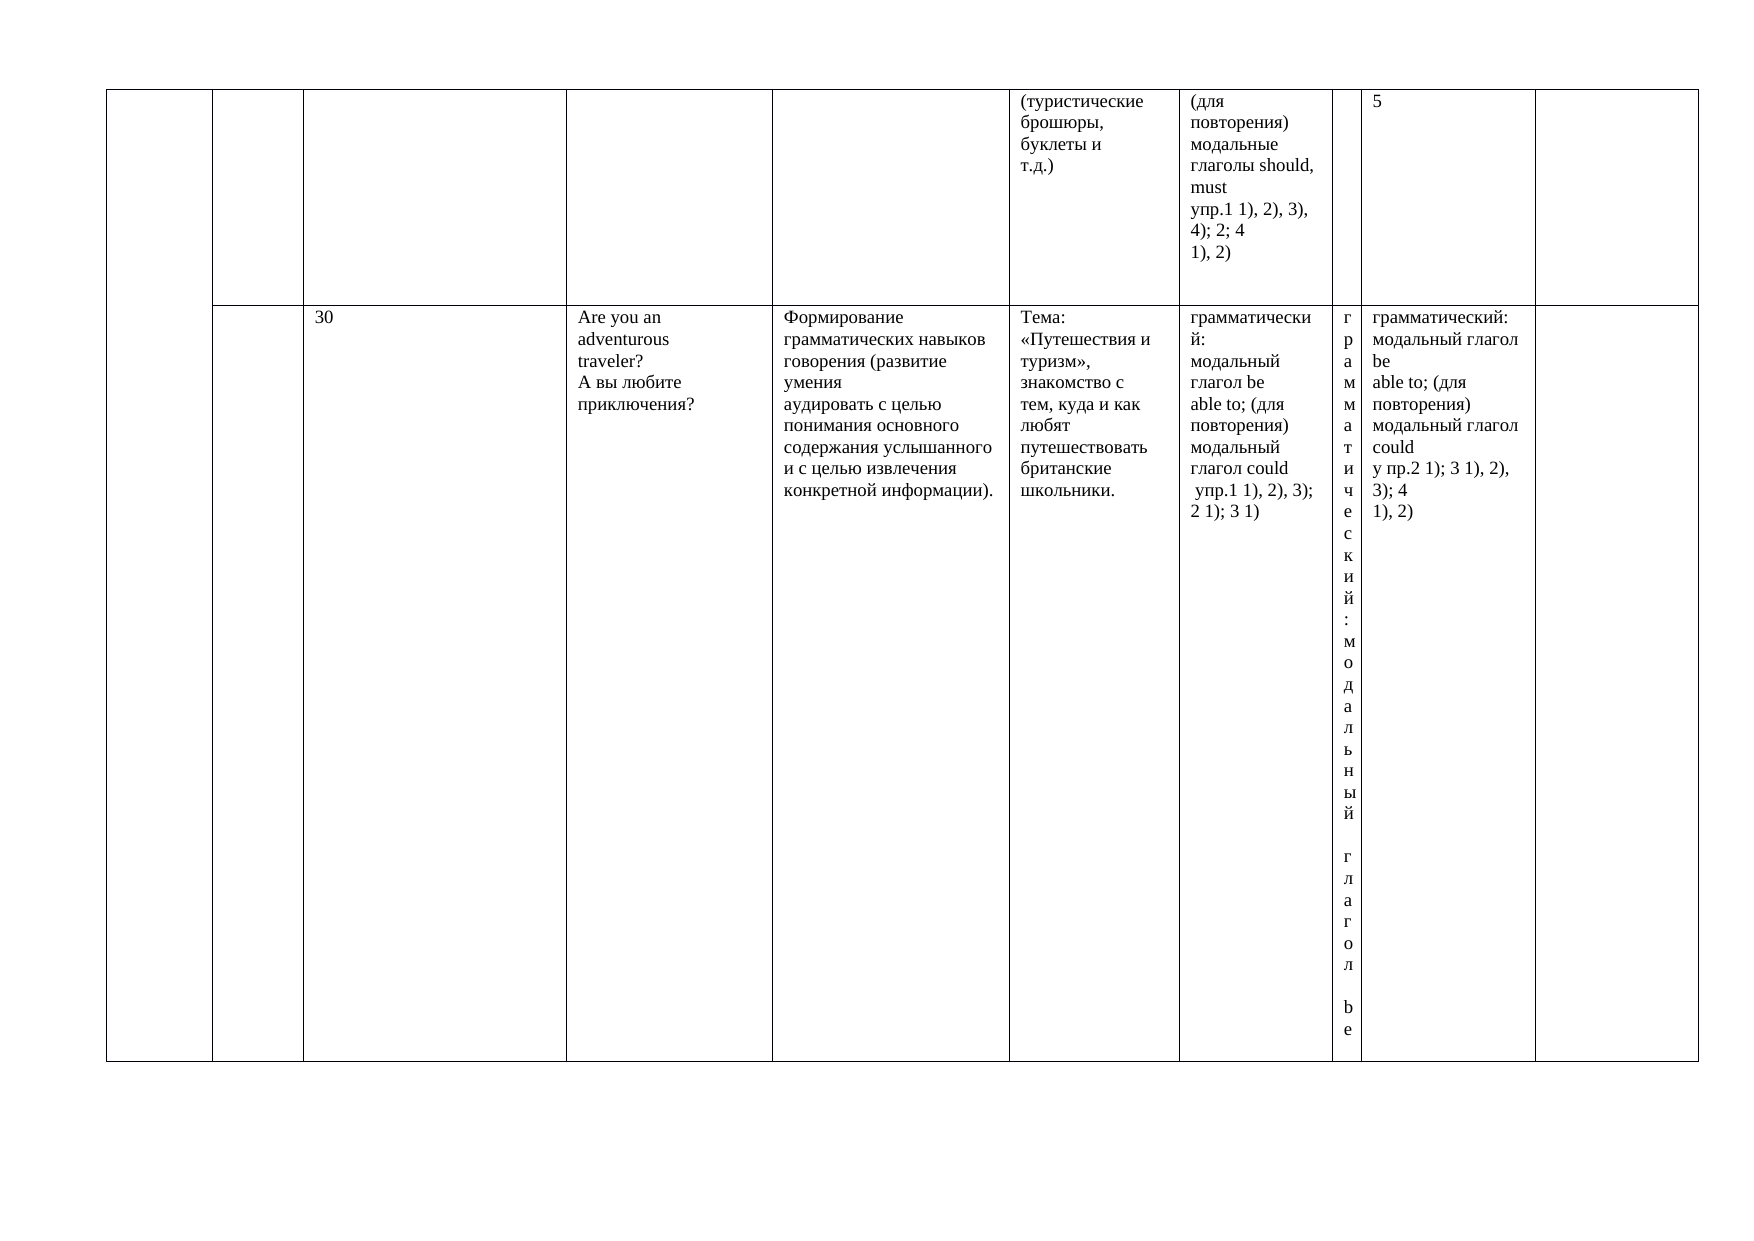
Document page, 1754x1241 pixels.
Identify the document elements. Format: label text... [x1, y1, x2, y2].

table_cell грамматический: модальный глагол be able to; (для повторения) модальный глагол could у пр.2 1); 3 1), 2), 3); 4 1), 2) [1362, 306, 1535, 1061]
table_cell [213, 90, 303, 305]
table_cell грамматический: модальный глагол be able to; (для повторения) модальный глагол could упр.1 1), 2), 3); 2 1); 3 1) [1180, 306, 1332, 1061]
table_cell 30 [304, 306, 566, 1061]
table_cell [1536, 90, 1698, 305]
table_cell [773, 90, 1009, 305]
table_cell [213, 306, 303, 1061]
table_cell 5 [1362, 90, 1535, 305]
table_cell [304, 90, 566, 305]
table_cell грамматический: модальный глагол be [1333, 306, 1361, 1061]
table_cell (туристические брошюры, буклеты и т.д.) [1010, 90, 1179, 305]
table_cell Формирование грамматических навыков говорения (развитие умения аудировать с целью понимания основного содержания услышанного и с целью извлечения конкретной информации). [773, 306, 1009, 1061]
table_cell (для повторения) модальные глаголы should, must упр.1 1), 2), 3), 4); 2; 4 1), 2) [1180, 90, 1332, 305]
table_cell [567, 90, 772, 305]
table_cell Are you an adventurous traveler? А вы любите приключения? [567, 306, 772, 1061]
table_cell [1536, 306, 1698, 1061]
table_cell Тема: «Путешествия и туризм», знакомство с тем, куда и как любят путешествовать британские школьники. [1010, 306, 1179, 1061]
table_cell [107, 90, 212, 1061]
table_cell [1333, 90, 1361, 305]
